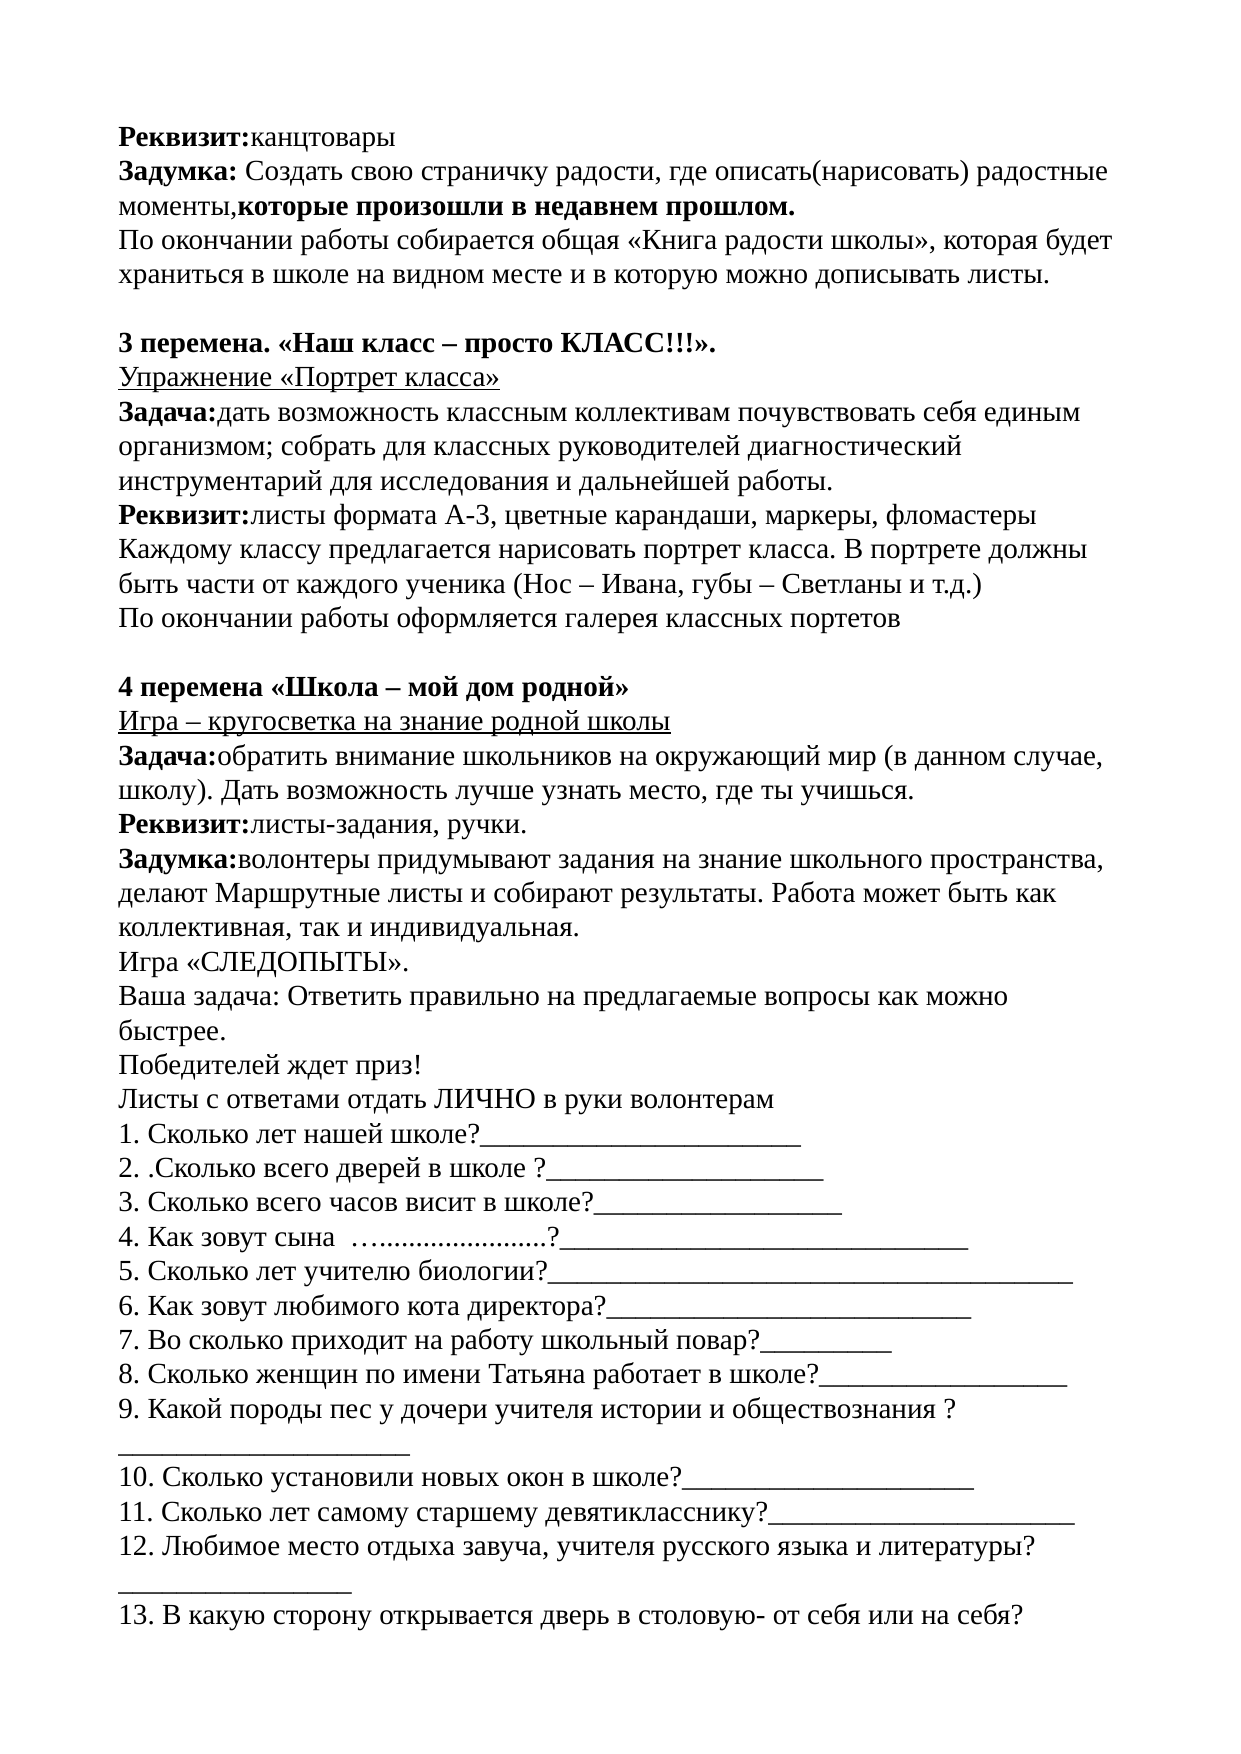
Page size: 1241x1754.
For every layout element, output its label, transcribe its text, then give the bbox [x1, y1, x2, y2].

text Реквизит:канцтовары Задумка: Создать свою страничку радости, где описать(нарисовать) радостные моменты,которые произошли в недавнем прошлом. По окончании работы собирается общая «Книга радости школы», которая будет храниться в школе на видном месте и в которую можно дописывать листы. 3 перемена. «Наш класс – просто КЛАСС!!!». Упражнение «Портрет класса» Задача:дать возможность классным коллективам почувствовать себя единым организмом; собрать для классных руководителей диагностический инструментарий для исследования и дальнейшей работы. Реквизит:листы формата А-3, цветные карандаши, маркеры, фломастеры Каждому классу предлагается нарисовать портрет класса. В портрете должны быть части от каждого ученика (Нос – Ивана, губы – Светланы и т.д.) По окончании работы оформляется галерея классных портетов 4 перемена «Школа – мой дом родной» Игра – кругосветка на знание родной школы Задача:обратить внимание школьников на окружающий мир (в данном случае, школу). Дать возможность лучше узнать место, где ты учишься. Реквизит:листы-задания, ручки. Задумка:волонтеры придумывают задания на знание школьного пространства, делают Маршрутные листы и собирают результаты. Работа может быть как коллективная, так и индивидуальная. Игра «СЛЕДОПЫТЫ». Ваша задача: Ответить правильно на предлагаемые вопросы как можно быстрее. Победителей ждет приз! Листы с ответами отдать ЛИЧНО в руки волонтерам 1. Сколько лет нашей школе?______________________ 2. .Сколько всего дверей в школе ?___________________ 3. Сколько всего часов висит в школе?_________________ 4. Как зовут сына ….......................?____________________________ 5. Сколько лет учителю биологии?____________________________________ 6. Как зовут любимого кота директора?_________________________ 7. Во сколько приходит на работу школьный повар?_________ 8. Сколько женщин по имени Татьяна работает в школе?_________________ 9. Какой породы пес у дочери учителя истории и обществознания ?____________________ 10. Сколько установили новых окон в школе?____________________ 11. Сколько лет самому старшему девятикласснику?_____________________ 12. Любимое место отдыха завуча, учителя русского языка и литературы?________________ 13. В какую сторону открывается дверь в столовую- от себя или на себя? [118, 118, 1122, 1631]
